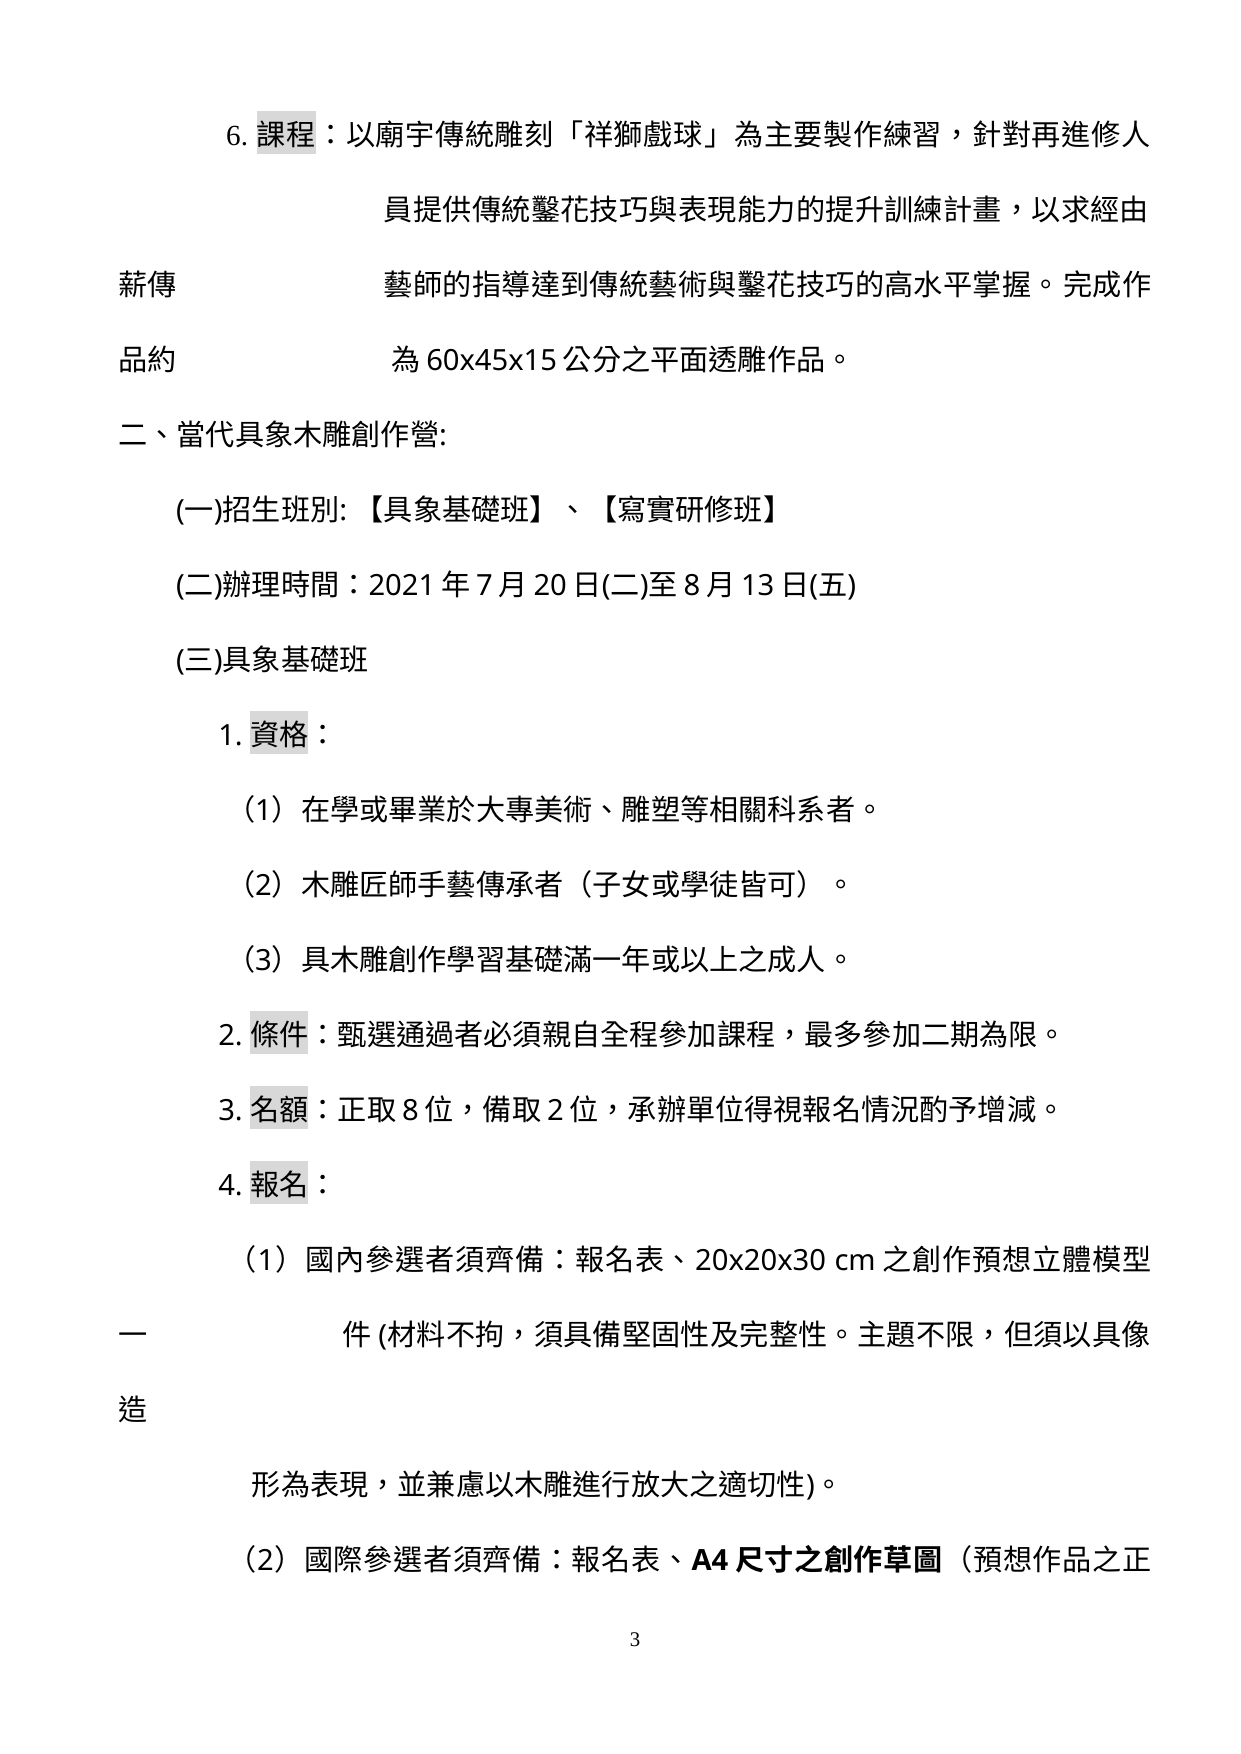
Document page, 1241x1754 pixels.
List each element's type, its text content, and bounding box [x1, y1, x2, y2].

text (三)具象基礎班 [118, 614, 1152, 689]
text 6. 課程：以廟宇傳統雕刻「祥獅戲球」為主要製作練習，針對再進修人 員提供傳統鑿花技巧與表現能力的提升訓練計畫，以求經由薪傳 藝師的指導達到傳統藝術與鑿花技巧的高水平掌握。完成作品約 為60x45x15公分之平面透雕作品。 [118, 89, 1152, 389]
text 形為表現，並兼慮以木雕進行放大之適切性)。 [118, 1439, 1152, 1514]
text (二)辦理時間：2021年7月20日(二)至8月13日(五) [118, 539, 1152, 614]
text （3）具木雕創作學習基礎滿一年或以上之成人。 [118, 914, 1152, 989]
text 4. 報名： [118, 1139, 1152, 1214]
text 3. 名額：正取8位，備取2位，承辦單位得視報名情況酌予增減。 [118, 1064, 1152, 1139]
text （1）在學或畢業於大專美術、雕塑等相關科系者。 [118, 764, 1152, 839]
text 1. 資格： [118, 689, 1152, 764]
text (一)招生班別: 【具象基礎班】、【寫實研修班】 [118, 464, 1152, 539]
text 2. 條件：甄選通過者必須親自全程參加課程，最多參加二期為限。 [118, 989, 1152, 1064]
text （1）國內參選者須齊備：報名表、20x20x30 cm之創作預想立體模型一 件 (材料不拘，須具備堅固性及完整性。主題不限，但須以具像造 [118, 1214, 1152, 1439]
text （2）木雕匠師手藝傳承者（子女或學徒皆可）。 [118, 839, 1152, 914]
text 二、當代具象木雕創作營: [118, 389, 1152, 464]
text （2）國際參選者須齊備：報名表、A4尺寸之創作草圖（預想作品之正 [118, 1514, 1152, 1589]
